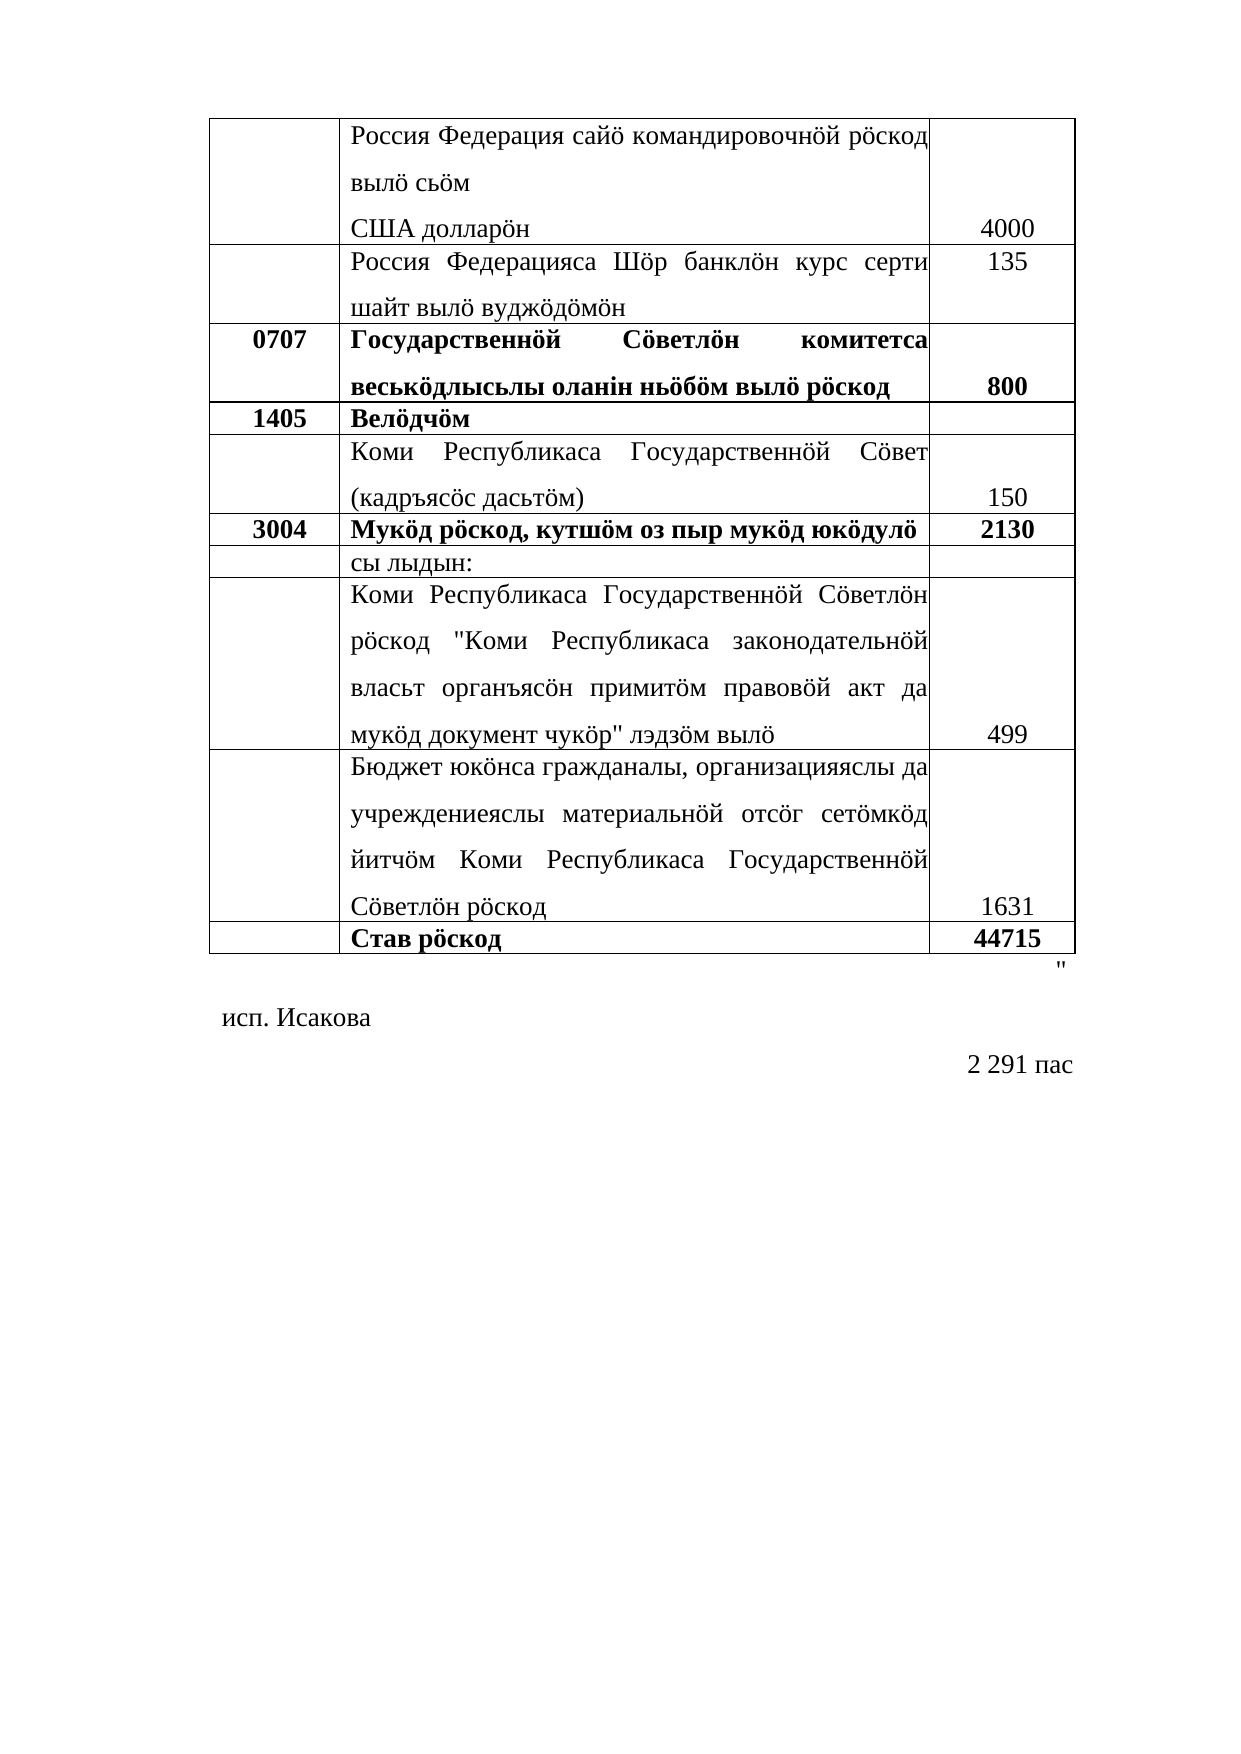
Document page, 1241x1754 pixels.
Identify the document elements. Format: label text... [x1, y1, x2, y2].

table_cell [210, 435, 339, 512]
table_cell 2130 [930, 514, 1074, 544]
table_cell Бюджет юкöнса гражданалы, организацияяслы да учреждениеяслы материальнöй отсöг сетöмкöд йитчöм Коми Республикаса Государственнöй Сöветлöн рöскод [340, 750, 929, 921]
table_cell Коми Республикаса Государственнöй Сöвет (кадръясöс дасьтöм) [340, 435, 929, 512]
table_cell 44715 [930, 922, 1074, 953]
table_cell 4000 [930, 119, 1074, 244]
table_cell сы лыдын: [340, 546, 929, 577]
table_cell 3004 [210, 514, 339, 544]
table_cell [210, 922, 339, 953]
text 2 291 пас [222, 1048, 1073, 1079]
table_cell 1405 [210, 403, 339, 433]
table_cell 499 [930, 578, 1074, 749]
table_cell 135 [930, 245, 1074, 322]
text " [222, 954, 1073, 986]
table_cell [210, 245, 339, 322]
table_cell 800 [930, 324, 1074, 401]
table_cell Россия Федерация сайö командировочнöй рöскод вылö сьöм США долларöн [340, 119, 929, 244]
text исп. Исакова [222, 1001, 1073, 1032]
table_cell 0707 [210, 324, 339, 401]
table_cell [210, 750, 339, 921]
table_cell [210, 119, 339, 244]
table_cell [210, 578, 339, 749]
table_cell [930, 546, 1074, 577]
table_cell Коми Республикаса Государственнöй Сöветлöн рöскод "Коми Республикаса законодательнöй власьт органъясöн примитöм правовöй акт да мукöд документ чукöр" лэдзöм вылö [340, 578, 929, 749]
table_cell Велöдчöм [340, 403, 929, 433]
table_cell Став рöскод [340, 922, 929, 953]
table_cell Государственнöй Сöветлöн комитетса веськöдлысьлы оланiн ньöбöм вылö рöскод [340, 324, 929, 401]
table_cell [930, 403, 1074, 433]
table_cell 150 [930, 435, 1074, 512]
table_cell Мукöд рöскод, кутшöм оз пыр мукöд юкöдулö [340, 514, 929, 544]
table_cell [210, 546, 339, 577]
table_cell 1631 [930, 750, 1074, 921]
table_cell Россия Федерацияса Шöр банклöн курс серти шайт вылö вуджöдöмöн [340, 245, 929, 322]
